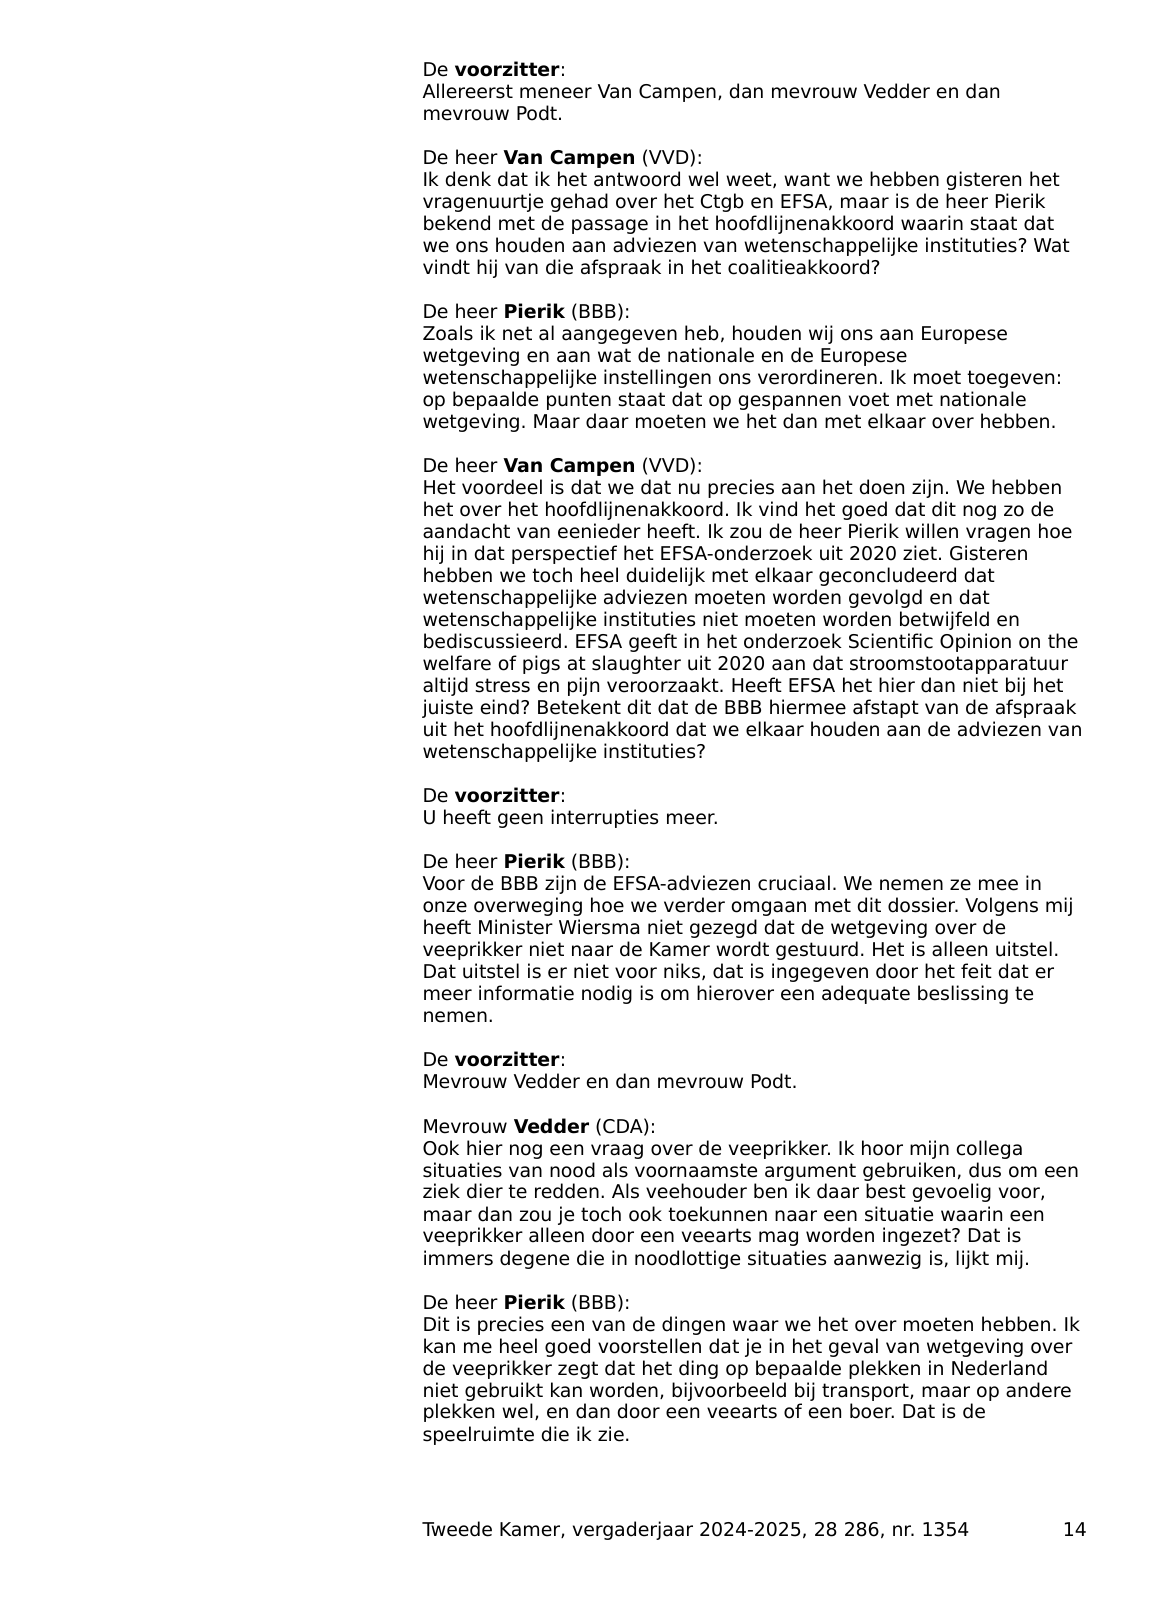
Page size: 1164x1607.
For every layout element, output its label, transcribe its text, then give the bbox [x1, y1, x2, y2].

text Allereerst meneer Van Campen, dan mevrouw Vedder en dan mevrouw Podt. [422, 81, 1087, 125]
text De voorzitter: [422, 59, 1087, 81]
text Voor de BBB zijn de EFSA-adviezen cruciaal. We nemen ze mee in onze overweging hoe we verder omgaan met dit dossier. Volgens mij heeft Minister Wiersma niet gezegd dat de wetgeving over de veeprikker niet naar de Kamer wordt gestuurd. Het is alleen uitstel. Dat uitstel is er niet voor niks, dat is ingegeven door het feit dat er meer informatie nodig is om hierover een adequate beslissing te nemen. [422, 873, 1087, 1027]
text De voorzitter: [422, 1049, 1087, 1071]
text Het voordeel is dat we dat nu precies aan het doen zijn. We hebben het over het hoofdlijnenakkoord. Ik vind het goed dat dit nog zo de aandacht van eenieder heeft. Ik zou de heer Pierik willen vragen hoe hij in dat perspectief het EFSA-onderzoek uit 2020 ziet. Gisteren hebben we toch heel duidelijk met elkaar geconcludeerd dat wetenschappelijke adviezen moeten worden gevolgd en dat wetenschappelijke instituties niet moeten worden betwijfeld en bediscussieerd. EFSA geeft in het onderzoek Scientific Opinion on the welfare of pigs at slaughter uit 2020 aan dat stroomstootapparatuur altijd stress en pijn veroorzaakt. Heeft EFSA het hier dan niet bij het juiste eind? Betekent dit dat de BBB hiermee afstapt van de afspraak uit het hoofdlijnenakkoord dat we elkaar houden aan de adviezen van wetenschappelijke instituties? [422, 477, 1087, 763]
text De heer Van Campen (VVD): [422, 147, 1087, 169]
text De heer Pierik (BBB): [422, 1292, 1087, 1313]
text Zoals ik net al aangegeven heb, houden wij ons aan Europese wetgeving en aan wat de nationale en de Europese wetenschappelijke instellingen ons verordineren. Ik moet toegeven: op bepaalde punten staat dat op gespannen voet met nationale wetgeving. Maar daar moeten we het dan met elkaar over hebben. [422, 323, 1087, 433]
text De heer Van Campen (VVD): [422, 455, 1087, 477]
text Mevrouw Vedder (CDA): [422, 1116, 1087, 1137]
text U heeft geen interrupties meer. [422, 807, 1087, 829]
text De voorzitter: [422, 785, 1087, 807]
text Dit is precies een van de dingen waar we het over moeten hebben. Ik kan me heel goed voorstellen dat je in het geval van wetgeving over de veeprikker zegt dat het ding op bepaalde plekken in Nederland niet gebruikt kan worden, bijvoorbeeld bij transport, maar op andere plekken wel, en dan door een veearts of een boer. Dat is de speelruimte die ik zie. [422, 1313, 1087, 1445]
text Ik denk dat ik het antwoord wel weet, want we hebben gisteren het vragenuurtje gehad over het Ctgb en EFSA, maar is de heer Pierik bekend met de passage in het hoofdlijnenakkoord waarin staat dat we ons houden aan adviezen van wetenschappelijke instituties? Wat vindt hij van die afspraak in het coalitieakkoord? [422, 169, 1087, 279]
text De heer Pierik (BBB): [422, 851, 1087, 873]
text Ook hier nog een vraag over de veeprikker. Ik hoor mijn collega situaties van nood als voornaamste argument gebruiken, dus om een ziek dier te redden. Als veehouder ben ik daar best gevoelig voor, maar dan zou je toch ook toekunnen naar een situatie waarin een veeprikker alleen door een veearts mag worden ingezet? Dat is immers degene die in noodlottige situaties aanwezig is, lijkt mij. [422, 1137, 1087, 1269]
text Mevrouw Vedder en dan mevrouw Podt. [422, 1071, 1087, 1093]
text De heer Pierik (BBB): [422, 301, 1087, 323]
